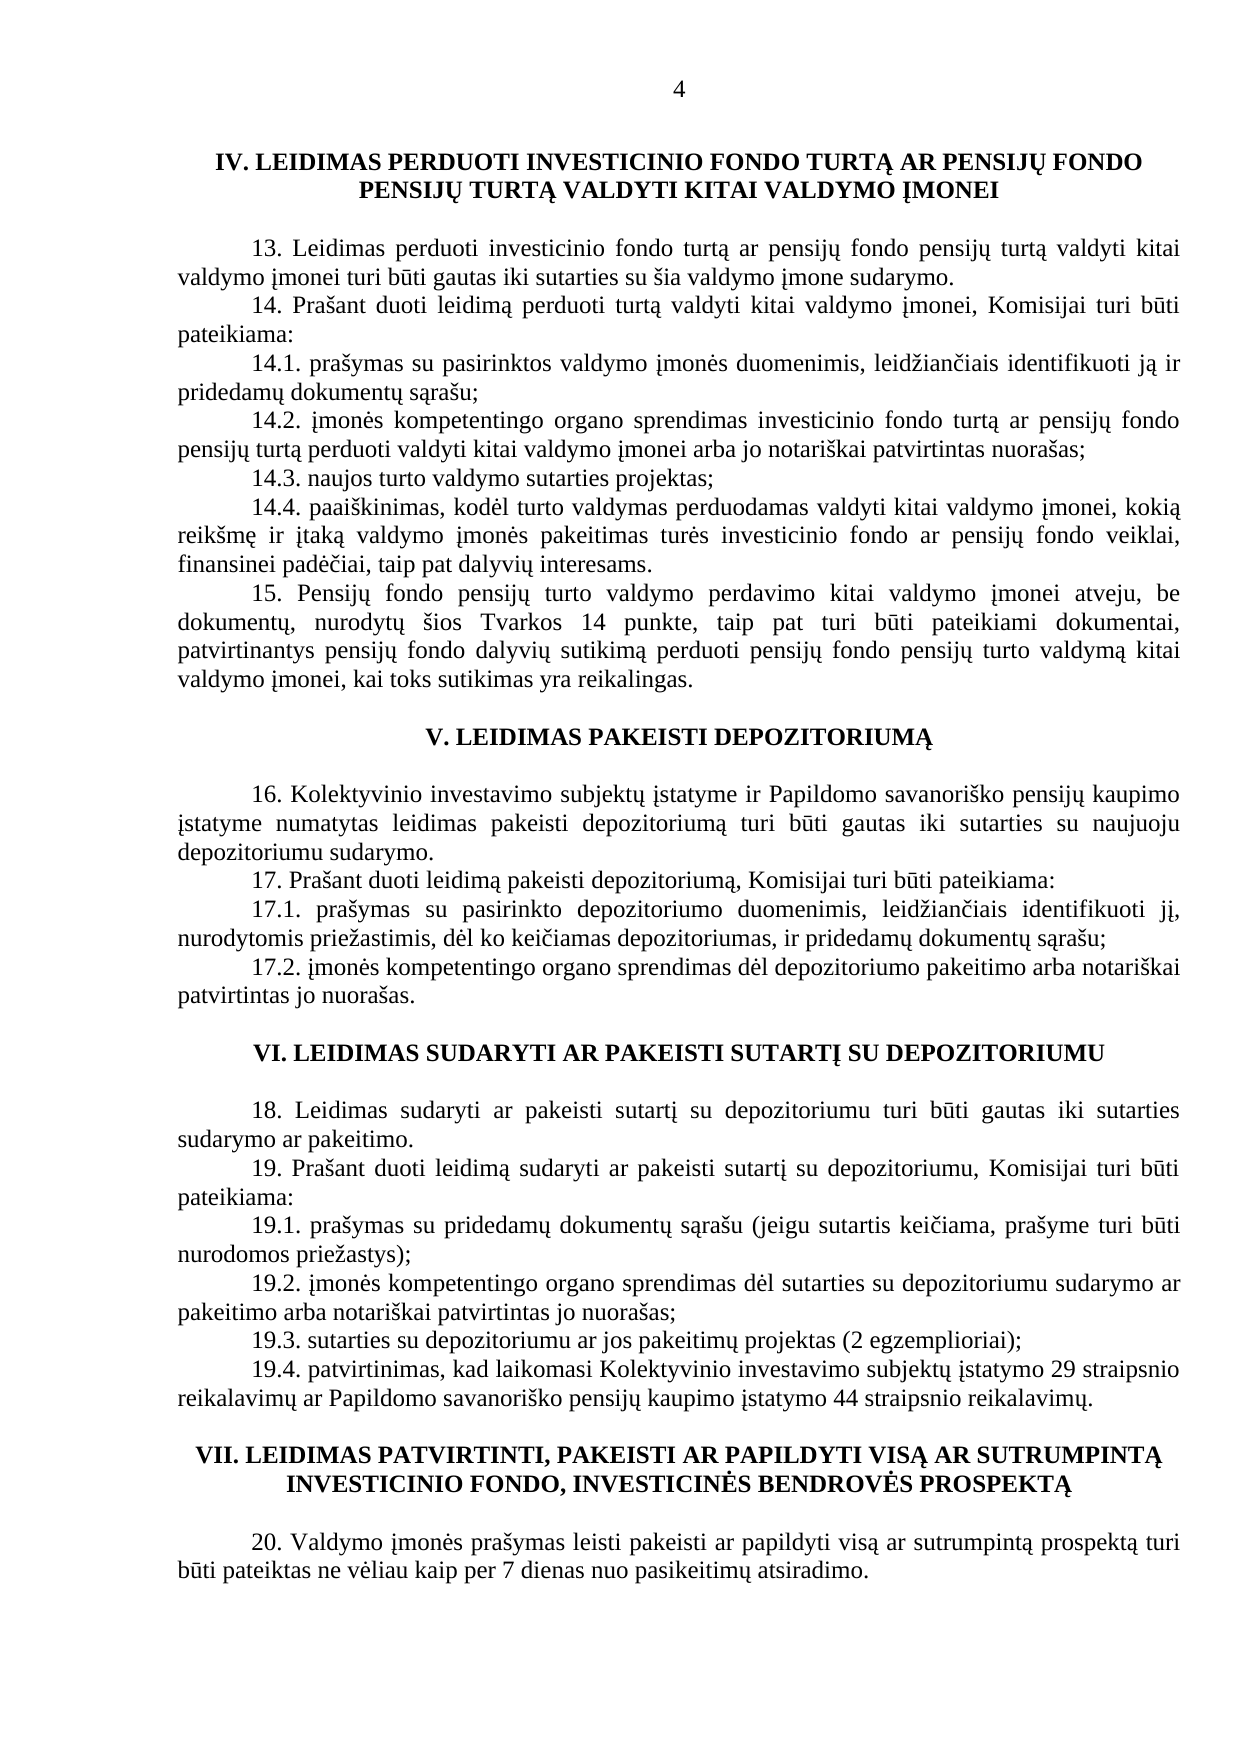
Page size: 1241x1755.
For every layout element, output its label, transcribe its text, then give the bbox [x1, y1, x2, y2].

text 20. Valdymo įmonės prašymas leisti pakeisti ar papildyti visą ar sutrumpintą prospektą turi būti pateiktas ne vėliau kaip per 7 dienas nuo pasikeitimų atsiradimo. [177, 1527, 1181, 1584]
text 19.3. sutarties su depozitoriumu ar jos pakeitimų projektas (2 egzemplioriai); [177, 1326, 1181, 1354]
text 18. Leidimas sudaryti ar pakeisti sutartį su depozitoriumu turi būti gautas iki sutarties sudarymo ar pakeitimo. [177, 1096, 1181, 1153]
text 19.1. prašymas su pridedamų dokumentų sąrašu (jeigu sutartis keičiama, prašyme turi būti nurodomos priežastys); [177, 1211, 1181, 1268]
text VI. LEIDIMAS SUDARYTI AR PAKEISTI SUTARTĮ SU DEPOZITORIUMU [177, 1038, 1181, 1067]
text 17.2. įmonės kompetentingo organo sprendimas dėl depozitoriumo pakeitimo arba notariškai patvirtintas jo nuorašas. [177, 952, 1181, 1009]
text 19.2. įmonės kompetentingo organo sprendimas dėl sutarties su depozitoriumu sudarymo ar pakeitimo arba notariškai patvirtintas jo nuorašas; [177, 1268, 1181, 1326]
text 17.1. prašymas su pasirinkto depozitoriumo duomenimis, leidžiančiais identifikuoti jį, nurodytomis priežastimis, dėl ko keičiamas depozitoriumas, ir pridedamų dokumentų sąrašu; [177, 894, 1181, 952]
text 14.4. paaiškinimas, kodėl turto valdymas perduodamas valdyti kitai valdymo įmonei, kokią reikšmę ir įtaką valdymo įmonės pakeitimas turės investicinio fondo ar pensijų fondo veiklai, finansinei padėčiai, taip pat dalyvių interesams. [177, 492, 1181, 578]
text 16. Kolektyvinio investavimo subjektų įstatyme ir Papildomo savanoriško pensijų kaupimo įstatyme numatytas leidimas pakeisti depozitoriumą turi būti gautas iki sutarties su naujuoju depozitoriumu sudarymo. [177, 779, 1181, 866]
text 14. Prašant duoti leidimą perduoti turtą valdyti kitai valdymo įmonei, Komisijai turi būti pateikiama: [177, 291, 1181, 348]
text 15. Pensijų fondo pensijų turto valdymo perdavimo kitai valdymo įmonei atveju, be dokumentų, nurodytų šios Tvarkos 14 punkte, taip pat turi būti pateikiami dokumentai, patvirtinantys pensijų fondo dalyvių sutikimą perduoti pensijų fondo pensijų turto valdymą kitai valdymo įmonei, kai toks sutikimas yra reikalingas. [177, 578, 1181, 693]
text 17. Prašant duoti leidimą pakeisti depozitoriumą, Komisijai turi būti pateikiama: [177, 866, 1181, 894]
text 14.2. įmonės kompetentingo organo sprendimas investicinio fondo turtą ar pensijų fondo pensijų turtą perduoti valdyti kitai valdymo įmonei arba jo notariškai patvirtintas nuorašas; [177, 406, 1181, 463]
text VII. LEIDIMAS PATVIRTINTI, PAKEISTI AR PAPILDYTI VISĄ AR SUTRUMPINTĄ INVESTICINIO FONDO, INVESTICINĖS BENDROVĖS PROSPEKTĄ [177, 1441, 1181, 1498]
text 19. Prašant duoti leidimą sudaryti ar pakeisti sutartį su depozitoriumu, Komisijai turi būti pateikiama: [177, 1153, 1181, 1211]
text V. LEIDIMAS PAKEISTI DEPOZITORIUMĄ [177, 722, 1181, 751]
text 14.1. prašymas su pasirinktos valdymo įmonės duomenimis, leidžiančiais identifikuoti ją ir pridedamų dokumentų sąrašu; [177, 348, 1181, 406]
text 19.4. patvirtinimas, kad laikomasi Kolektyvinio investavimo subjektų įstatymo 29 straipsnio reikalavimų ar Papildomo savanoriško pensijų kaupimo įstatymo 44 straipsnio reikalavimų. [177, 1354, 1181, 1412]
text 14.3. naujos turto valdymo sutarties projektas; [177, 463, 1181, 492]
text IV. LEIDIMAS PERDUOTI INVESTICINIO FONDO TURTĄ AR PENSIJŲ FONDO PENSIJŲ TURTĄ VALDYTI KITAI VALDYMO ĮMONEI [177, 147, 1181, 204]
text 13. Leidimas perduoti investicinio fondo turtą ar pensijų fondo pensijų turtą valdyti kitai valdymo įmonei turi būti gautas iki sutarties su šia valdymo įmone sudarymo. [177, 233, 1181, 291]
